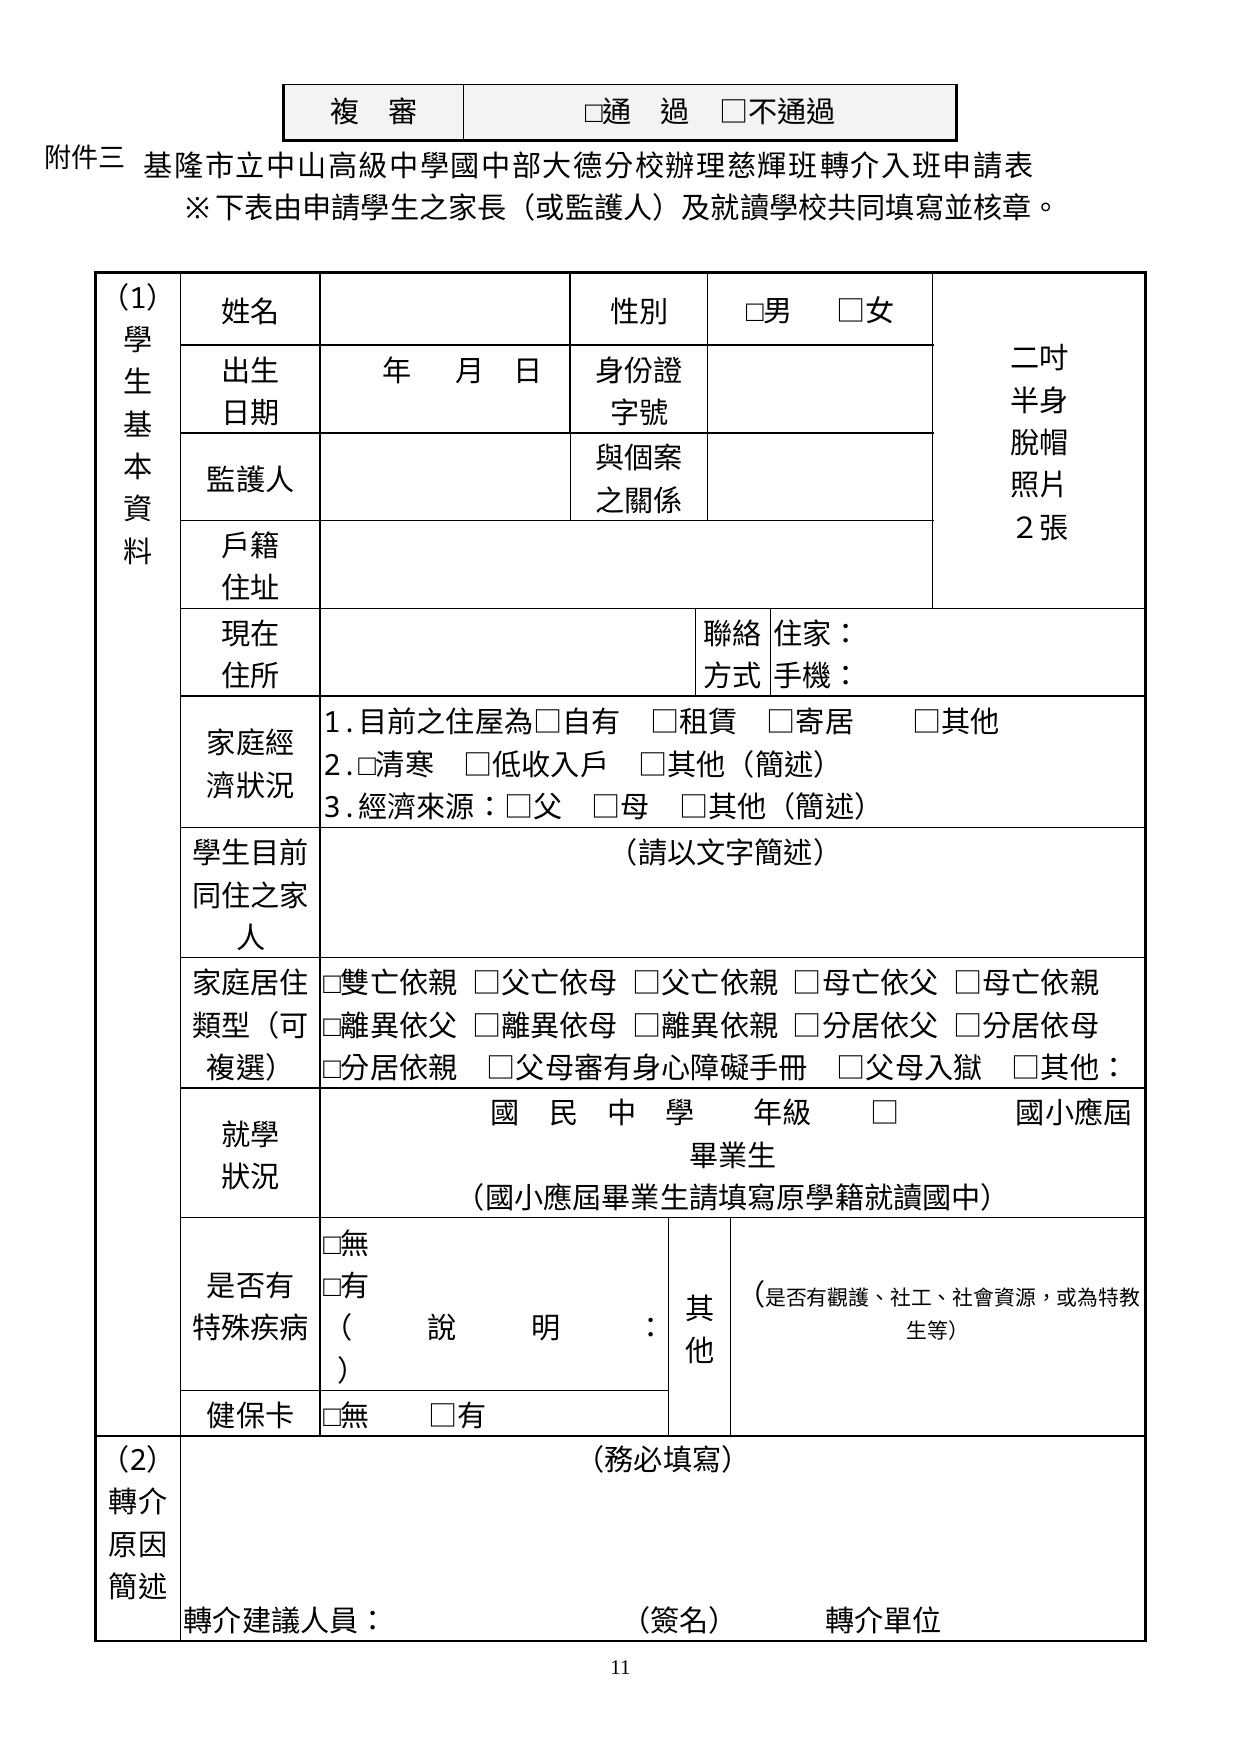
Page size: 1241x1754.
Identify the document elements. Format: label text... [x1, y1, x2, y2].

table_cell （務必填寫） 轉介建議人員： （簽名） 轉介單位 [181, 1437, 1144, 1640]
table_cell 是否有 特殊疾病 [181, 1218, 319, 1389]
table_cell 身份證 字號 [571, 346, 707, 432]
table_cell 就學 狀況 [181, 1089, 319, 1217]
table_cell 戶籍 住址 [181, 521, 319, 607]
table_cell [708, 346, 932, 432]
table_cell 住家： 手機： [771, 609, 1144, 695]
table_cell 年 月 日 [321, 346, 569, 432]
table_cell 監護人 [181, 434, 319, 520]
table_header 姓名 [181, 274, 319, 344]
table_cell 現在 住所 [181, 609, 319, 695]
text ※下表由申請學生之家長（或監護人）及就讀學校共同填寫並核章。 [71, 184, 1169, 227]
table_cell [321, 521, 932, 607]
table_cell 家庭居住類型（可複選） [181, 958, 319, 1087]
table_cell （請以文字簡述） [321, 828, 1144, 957]
table_cell （是否有觀護、社工、社會資源，或為特教生等） [731, 1218, 1144, 1435]
table_header [321, 274, 569, 344]
table_cell 與個案 之關係 [571, 434, 707, 520]
table_cell 家庭經 濟狀況 [181, 697, 319, 827]
table_header □男 □女 [708, 274, 932, 344]
table_cell （2） 轉介 原因 簡述 [97, 1437, 180, 1640]
table_cell □雙亡依親 □父亡依母 □父亡依親 □母亡依父 □母亡依親 □離異依父 □離異依母 □離異依親 □分居依父 □分居依母 □分居依親 □父母審有身心障礙手冊 □父母入獄 □其他： [321, 958, 1144, 1087]
table_header 性別 [571, 274, 707, 344]
table_cell [321, 609, 695, 695]
table_cell [708, 434, 932, 520]
table_cell [321, 434, 570, 520]
table_cell 國 民 中 學 年級 □ 國小應屆畢業生 （國小應屆畢業生請填寫原學籍就讀國中） [321, 1089, 1144, 1217]
table_cell 學生目前同住之家人 [181, 828, 319, 957]
table_cell 其他 [669, 1218, 730, 1435]
table_cell □無 □有 [321, 1391, 668, 1435]
table_header （1） 學 生 基 本 資 料 [97, 274, 180, 1435]
table_cell □通 過 □不通過 [464, 85, 955, 139]
text 附件三 [44, 136, 127, 176]
table_cell 聯絡方式 [696, 609, 770, 695]
table_cell □無 □有 （說明： ） [321, 1218, 668, 1389]
table_cell 健保卡 [181, 1391, 319, 1435]
table_header 二吋 半身 脫帽 照片 ２張 [933, 274, 1144, 607]
table_cell 1.目前之住屋為□自有 □租賃 □寄居 □其他 2.□清寒 □低收入戶 □其他（簡述） 3.經濟來源：□父 □母 □其他（簡述） [321, 697, 1144, 827]
text 基隆市立中山高級中學國中部大德分校辦理慈輝班轉介入班申請表 [29, 129, 1169, 185]
table_cell 出生 日期 [181, 346, 319, 432]
table_cell 複 審 [285, 85, 463, 139]
